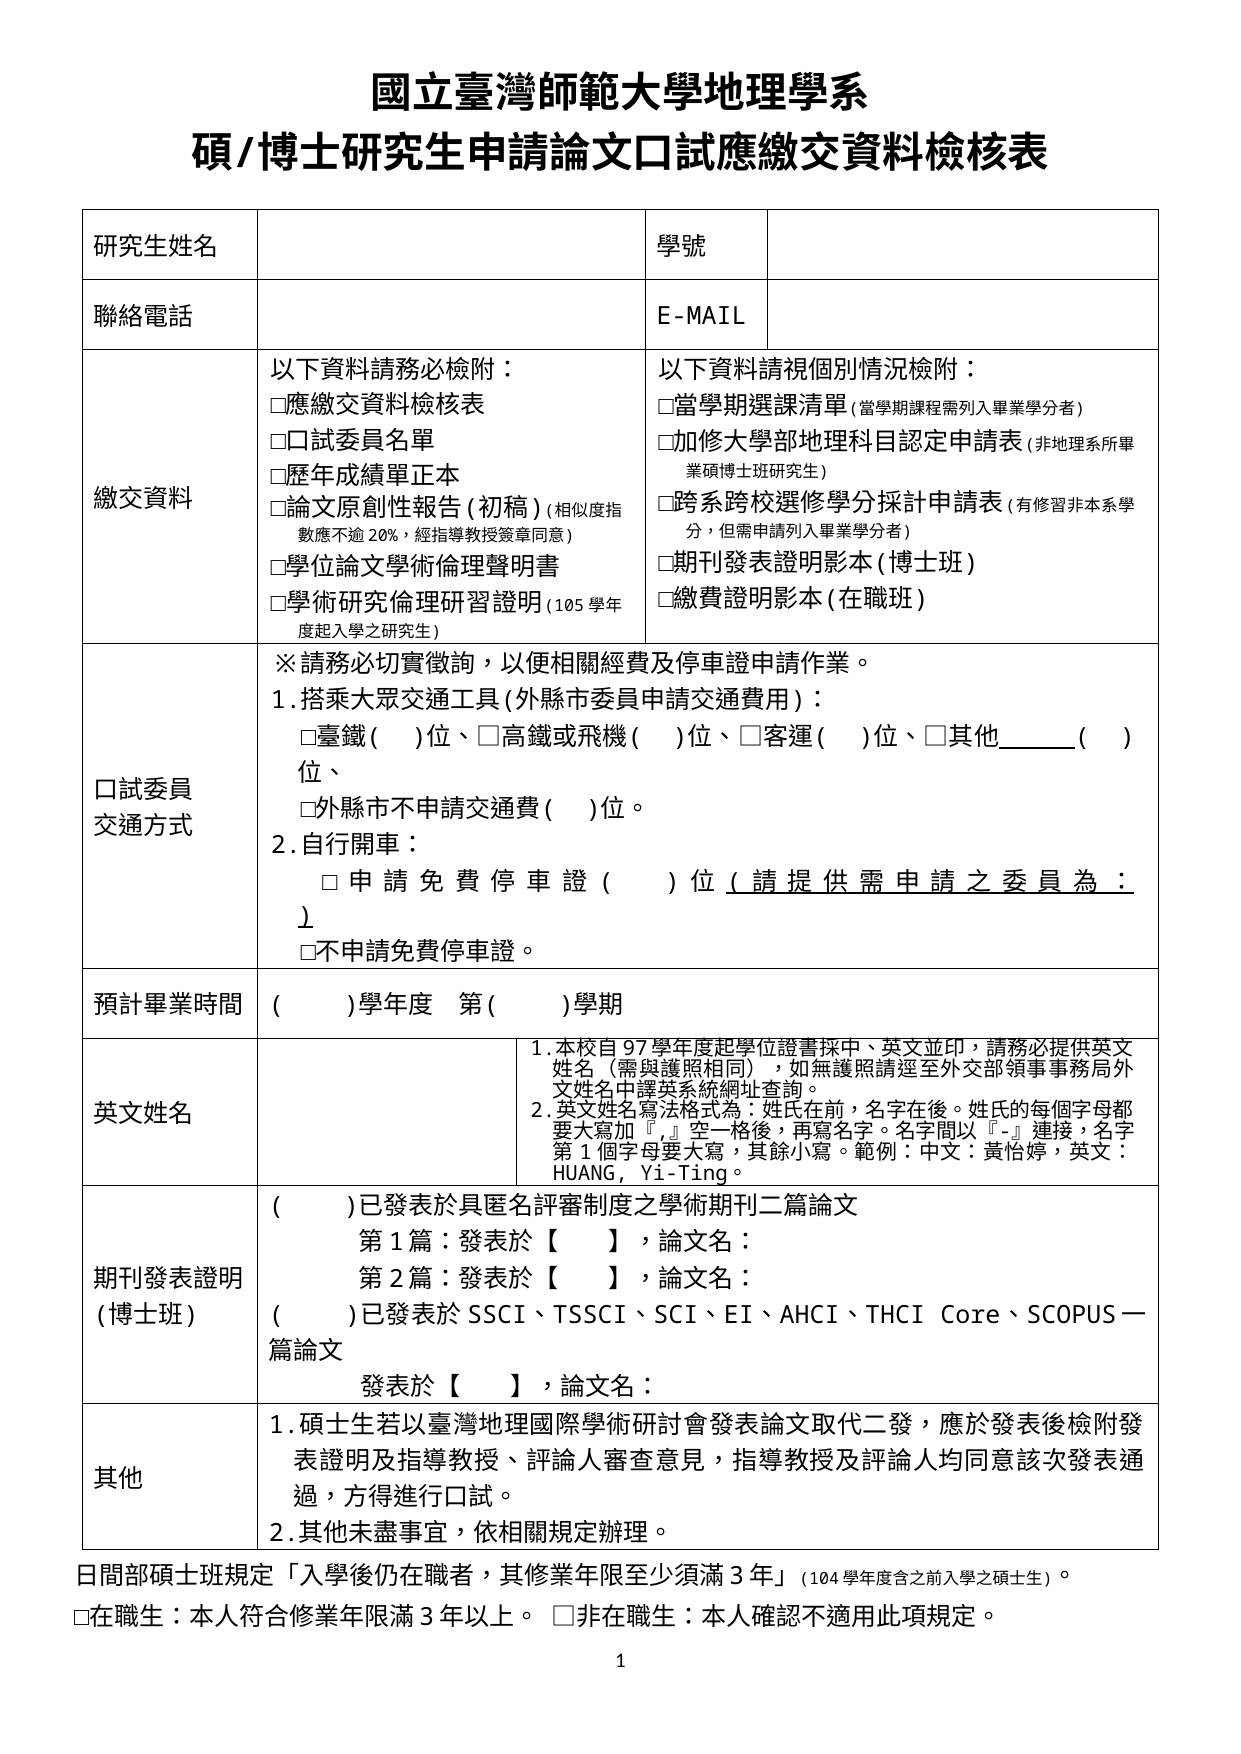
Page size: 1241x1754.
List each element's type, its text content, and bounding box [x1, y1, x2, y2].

table_cell [258, 1039, 516, 1184]
text 國立臺灣師範大學地理學系 [118, 59, 1122, 119]
table_cell 以下資料請務必檢附： □應繳交資料檢核表 □口試委員名單 □歷年成績單正本 □論文原創性報告(初稿)(相似度指數應不逾20%，經指導教授簽章同意) □學位論文學術倫理聲明書 □學術研究倫理研習證明(105學年度起入學之研究生) [258, 350, 645, 642]
table_cell [768, 280, 1158, 349]
table_cell ※請務必切實徵詢，以便相關經費及停車證申請作業。 1.搭乘大眾交通工具(外縣市委員申請交通費用)： □臺鐵( )位、□高鐵或飛機( )位、□客運( )位、□其他 ( )位、 □外縣市不申請交通費( )位。 2.自行開車： □申請免費停車證( )位(請提供需申請之委員為： ) □不申請免費停車證。 [258, 644, 1158, 968]
table_header 研究生姓名 [83, 210, 257, 279]
table_cell 其他 [83, 1404, 257, 1549]
table_cell 以下資料請視個別情況檢附： □當學期選課清單(當學期課程需列入畢業學分者) □加修大學部地理科目認定申請表(非地理系所畢業碩博士班研究生) □跨系跨校選修學分採計申請表(有修習非本系學分，但需申請列入畢業學分者) □期刊發表證明影本(博士班) □繳費證明影本(在職班) [646, 350, 1158, 642]
text 碩/博士研究生申請論文口試應繳交資料檢核表 [118, 119, 1122, 180]
table_cell 期刊發表證明 (博士班) [83, 1186, 257, 1403]
table_header 學號 [646, 210, 767, 279]
table_cell 口試委員 交通方式 [83, 644, 257, 968]
text 日間部碩士班規定「入學後仍在職者，其修業年限至少須滿3年」(104學年度含之前入學之碩士生)。 [74, 1555, 1122, 1591]
table_cell 英文姓名 [83, 1039, 257, 1184]
table_cell 聯絡電話 [83, 280, 257, 349]
table_cell 預計畢業時間 [83, 969, 257, 1038]
table_cell E-MAIL [646, 280, 767, 349]
table_header [768, 210, 1158, 279]
table_cell 1.本校自97學年度起學位證書採中、英文並印，請務必提供英文姓名（需與護照相同），如無護照請逕至外交部領事事務局外文姓名中譯英系統網址查詢。 2.英文姓名寫法格式為：姓氏在前，名字在後。姓氏的每個字母都要大寫加『,』空一格後，再寫名字。名字間以『-』連接，名字第1個字母要大寫，其餘小寫。範例：中文：黃怡婷，英文：HUANG, Yi-Ting。 [517, 1039, 1158, 1184]
table_cell ( )已發表於具匿名評審制度之學術期刊二篇論文 第1篇：發表於【 】，論文名： 第2篇：發表於【 】，論文名： ( )已發表於SSCI、TSSCI、SCI、EI、AHCI、THCI Core、SCOPUS一篇論文 發表於【 】，論文名： [258, 1186, 1158, 1403]
table_cell ( )學年度 第( )學期 [258, 969, 1158, 1038]
table_cell 1.碩士生若以臺灣地理國際學術研討會發表論文取代二發，應於發表後檢附發表證明及指導教授、評論人審查意見，指導教授及評論人均同意該次發表通過，方得進行口試。 2.其他未盡事宜，依相關規定辦理。 [258, 1404, 1158, 1549]
table_header [258, 210, 645, 279]
table_cell 繳交資料 [83, 350, 257, 642]
table_cell [258, 280, 645, 349]
text □在職生：本人符合修業年限滿3年以上。 □非在職生：本人確認不適用此項規定。 [74, 1596, 1122, 1633]
